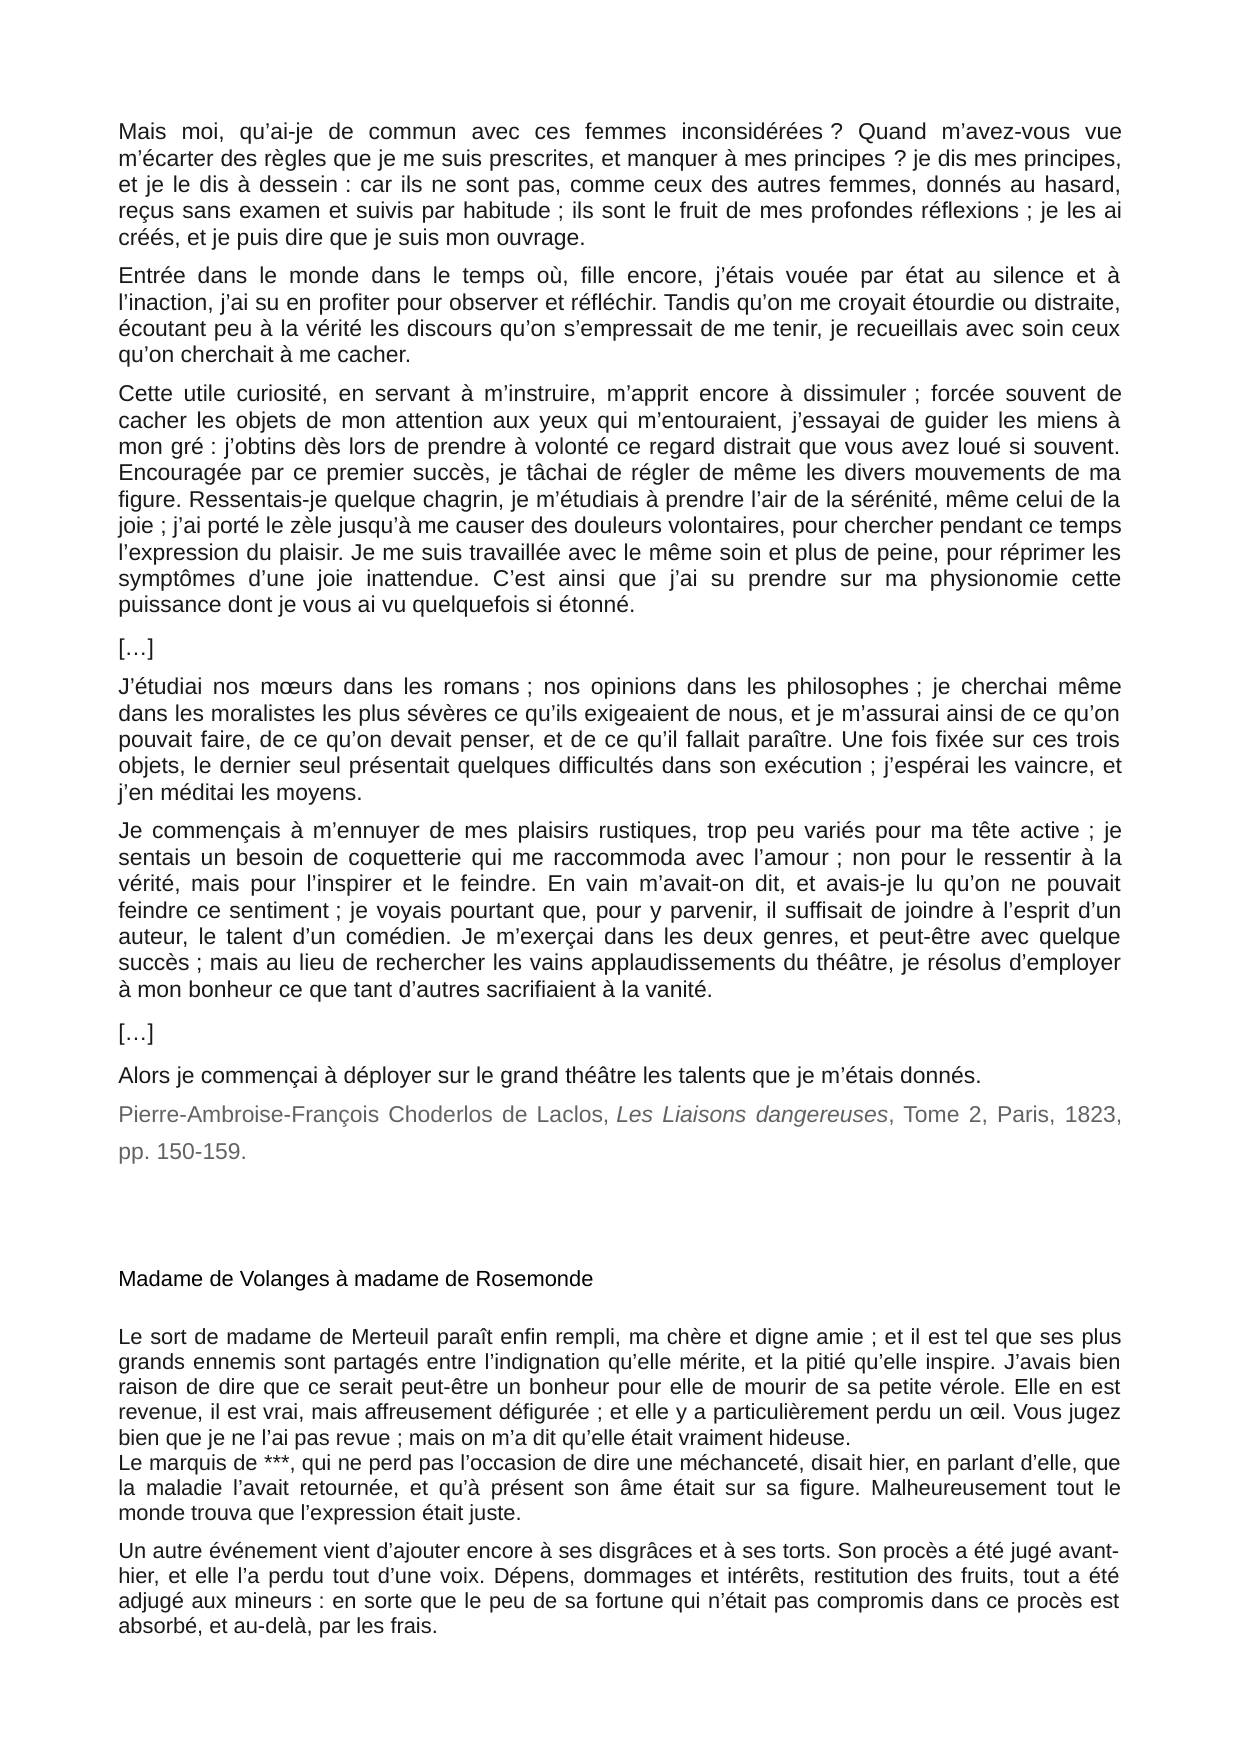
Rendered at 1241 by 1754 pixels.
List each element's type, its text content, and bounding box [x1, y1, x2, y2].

text Le marquis de ***, qui ne perd pas l’occasion de dire une méchanceté, disait hier, en parlant d’elle, que la maladie l’avait retournée, et qu’à présent son âme était sur sa figure. Malheureusement tout le monde trouva que l’expression était juste. [118, 1450, 1122, 1525]
text Madame de Volanges à madame de Rosemonde [118, 1265, 1122, 1291]
text Mais moi, qu’ai-je de commun avec ces femmes inconsidérées ? Quand m’avez-vous vue m’écarter des règles que je me suis prescrites, et manquer à mes principes ? je dis mes principes, et je le dis à dessein : car ils ne sont pas, comme ceux des autres femmes, donnés au hasard, reçus sans examen et suivis par habitude ; ils sont le fruit de mes profondes réflexions ; je les ai créés, et je puis dire que je suis mon ouvrage. [118, 118, 1122, 250]
text […] [118, 630, 1122, 661]
text Un autre événement vient d’ajouter encore à ses disgrâces et à ses torts. Son procès a été jugé avant-hier, et elle l’a perdu tout d’une voix. Dépens, dommages et intérêts, restitution des fruits, tout a été adjugé aux mineurs : en sorte que le peu de sa fortune qui n’était pas compromis dans ce procès est absorbé, et au-delà, par les frais. [118, 1538, 1122, 1639]
text Cette utile curiosité, en servant à m’instruire, m’apprit encore à dissimuler ; forcée souvent de cacher les objets de mon attention aux yeux qui m’entouraient, j’essayai de guider les miens à mon gré : j’obtins dès lors de prendre à volonté ce regard distrait que vous avez loué si souvent. Encouragée par ce premier succès, je tâchai de régler de même les divers mouvements de ma figure. Ressentais-je quelque chagrin, je m’étudiais à prendre l’air de la sérénité, même celui de la joie ; j’ai porté le zèle jusqu’à me causer des douleurs volontaires, pour chercher pendant ce temps l’expression du plaisir. Je me suis travaillée avec le même soin et plus de peine, pour réprimer les symptômes d’une joie inattendue. C’est ainsi que j’ai su prendre sur ma physionomie cette puissance dont je vous ai vu quelquefois si étonné. [118, 380, 1122, 617]
text Entrée dans le monde dans le temps où, fille encore, j’étais vouée par état au silence et à l’inaction, j’ai su en profiter pour observer et réfléchir. Tandis qu’on me croyait étourdie ou distraite, écoutant peu à la vérité les discours qu’on s’empressait de me tenir, je recueillais avec soin ceux qu’on cherchait à me cacher. [118, 262, 1122, 368]
text Pierre-Ambroise-François Choderlos de Laclos, Les Liaisons dangereuses, Tome 2, Paris, 1823, pp. 150-159. [118, 1101, 1122, 1165]
text J’étudiai nos mœurs dans les romans ; nos opinions dans les philosophes ; je cherchai même dans les moralistes les plus sévères ce qu’ils exigeaient de nous, et je m’assurai ainsi de ce qu’on pouvait faire, de ce qu’on devait penser, et de ce qu’il fallait paraître. Une fois fixée sur ces trois objets, le dernier seul présentait quelques difficultés dans son exécution ; j’espérai les vaincre, et j’en méditai les moyens. [118, 673, 1122, 805]
text Je commençais à m’ennuyer de mes plaisirs rustiques, trop peu variés pour ma tête active ; je sentais un besoin de coquetterie qui me raccommoda avec l’amour ; non pour le ressentir à la vérité, mais pour l’inspirer et le feindre. En vain m’avait-on dit, et avais-je lu qu’on ne pouvait feindre ce sentiment ; je voyais pourtant que, pour y parvenir, il suffisait de joindre à l’esprit d’un auteur, le talent d’un comédien. Je m’exerçai dans les deux genres, et peut-être avec quelque succès ; mais au lieu de rechercher les vains applaudissements du théâtre, je résolus d’employer à mon bonheur ce que tant d’autres sacrifiaient à la vanité. [118, 817, 1122, 1002]
text Alors je commençai à déployer sur le grand théâtre les talents que je m’étais donnés. [118, 1058, 1122, 1088]
text […] [118, 1014, 1122, 1045]
text Le sort de madame de Merteuil paraît enfin rempli, ma chère et digne amie ; et il est tel que ses plus grands ennemis sont partagés entre l’indignation qu’elle mérite, et la pitié qu’elle inspire. J’avais bien raison de dire que ce serait peut-être un bonheur pour elle de mourir de sa petite vérole. Elle en est revenue, il est vrai, mais affreusement défigurée ; et elle y a particulièrement perdu un œil. Vous jugez bien que je ne l’ai pas revue ; mais on m’a dit qu’elle était vraiment hideuse. [118, 1324, 1122, 1450]
